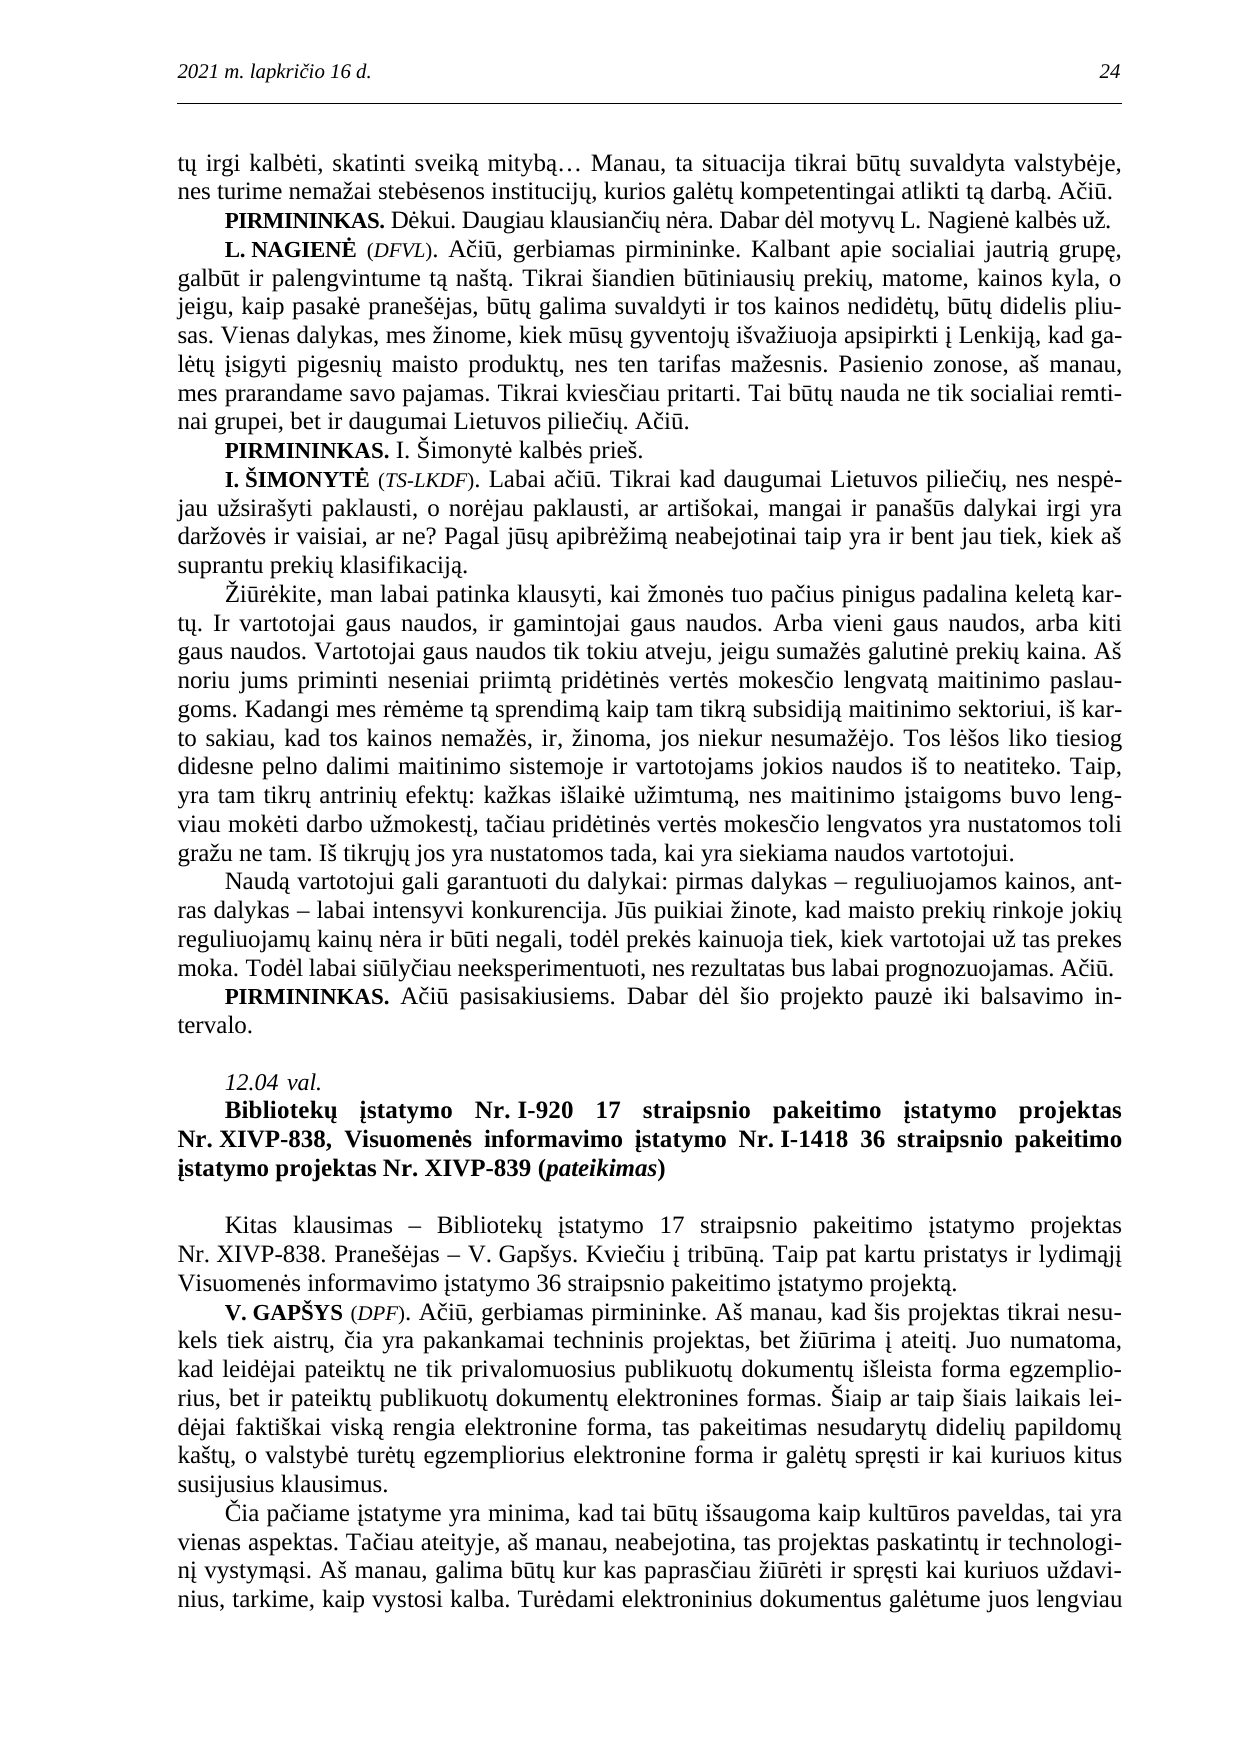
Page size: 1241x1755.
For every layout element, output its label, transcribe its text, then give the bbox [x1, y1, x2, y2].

text PIRMININKAS. Ačiū pa­si­sa­kiu­siems. Da­bar dėl šio pro­jek­to pau­zė iki bal­sa­vi­mo in­terva­lo. [177, 981, 1122, 1039]
text V. GAPŠYS (DPF). Ačiū, ger­bia­mas pir­mi­nin­ke. Aš ma­nau, kad šis pro­jek­tas tik­rai ne­su­kels tiek aist­rų, čia yra pa­kan­ka­mai tech­ni­nis pro­jek­tas, bet žiū­ri­ma į at­ei­tį. Juo nu­ma­to­ma, kad lei­dė­jai pa­teik­tų ne tik pri­va­lo­muosius pub­li­kuo­tų do­ku­men­tų iš­leis­ta for­ma eg­zem­plio­rius, bet ir pa­teik­tų pub­li­kuo­tų do­ku­men­tų elek­tro­ni­nes for­mas. Šiaip ar taip šiais lai­kais lei­dė­jai fak­tiš­kai vis­ką ren­gia elek­tro­ni­ne for­ma, tas pa­kei­ti­mas ne­su­da­ry­tų di­de­lių pa­pil­do­mų kaš­tų, o vals­ty­bė tu­rė­tų eg­zem­plio­rius elek­tro­ni­ne for­ma ir ga­lė­tų spręs­ti ir kai ku­riuos ki­tus su­si­ju­sius klau­si­mus. [177, 1297, 1122, 1498]
text Bib­lio­te­kų įsta­ty­mo Nr. I-920 17 straips­nio pa­kei­ti­mo įsta­ty­mo pro­jek­tas Nr. XIVP-838, Vi­suo­me­nės in­for­ma­vi­mo įsta­ty­mo Nr. I-1418 36 straips­nio pa­kei­ti­mo įsta­ty­mo pro­jek­tas Nr. XIVP-839 (pa­tei­ki­mas) [177, 1095, 1122, 1182]
text Nau­dą var­to­to­jui ga­li ga­ran­tuo­ti du da­ly­kai: pir­mas da­ly­kas – re­gu­liuo­ja­mos kai­nos, ant­ras da­ly­kas – la­bai in­ten­sy­vi kon­ku­ren­ci­ja. Jūs pui­kiai ži­no­te, kad mais­to pre­kių rin­ko­je jo­kių re­gu­liuo­ja­mų kai­nų nė­ra ir bū­ti ne­ga­li, to­dėl pre­kės kai­nuo­ja tiek, kiek var­to­to­jai už tas pre­kes mo­ka. To­dėl la­bai siū­ly­čiau ne­eks­pe­ri­men­tuo­ti, nes re­zul­ta­tas bus la­bai prog­no­zuo­ja­mas. Ačiū. [177, 866, 1122, 981]
text Ki­tas klau­si­mas – Bib­lio­te­kų įsta­ty­mo 17 straips­nio pa­kei­ti­mo įsta­ty­mo pro­jek­tas Nr. XIVP-838. Pra­ne­šė­jas – V. Gap­šys. Kvie­čiu į tri­bū­ną. Taip pat kar­tu pri­sta­tys ir ly­di­mą­jį Vi­suo­me­nės in­for­ma­vi­mo įsta­ty­mo 36 straips­nio pa­kei­ti­mo įsta­ty­mo pro­jek­tą. [177, 1210, 1122, 1297]
text L. NAGIENĖ (DFVL). Ačiū, ger­bia­mas pir­mi­nin­ke. Kal­bant apie so­cia­liai jaut­rią gru­pę, gal­būt ir pa­leng­vin­tu­me tą naš­tą. Tik­rai šian­dien bū­ti­niau­sių pre­kių, ma­to­me, kai­nos ky­la, o jei­gu, kaip pa­sa­kė pra­ne­šė­jas, bū­tų ga­li­ma su­val­dy­ti ir tos kai­nos ne­di­dė­tų, bū­tų di­de­lis pliu­sas. Vie­nas da­ly­kas, mes ži­no­me, kiek mū­sų gy­ven­to­jų iš­va­žiuo­ja ap­si­pirk­ti į Len­ki­ją, kad ga­lė­tų įsi­gy­ti pi­ges­nių mais­to pro­duk­tų, nes ten ta­ri­fas ma­žes­nis. Pa­sie­nio zo­no­se, aš ma­nau, mes pra­ran­da­me sa­vo pa­ja­mas. Tik­rai kvies­čiau pri­tar­ti. Tai bū­tų nau­da ne tik so­cia­liai rem­ti­nai gru­pei, bet ir dau­gu­mai Lie­tu­vos pi­lie­čių. Ačiū. [177, 234, 1122, 435]
text Čia pa­čia­me įsta­ty­me yra mi­ni­ma, kad tai bū­tų iš­sau­go­ma kaip kul­tū­ros pa­vel­das, tai yra vie­nas as­pek­tas. Ta­čiau at­ei­ty­je, aš ma­nau, ne­abe­jo­ti­na, tas pro­jek­tas pa­ska­tin­tų ir tech­no­lo­gi­nį vys­ty­mą­si. Aš ma­nau, ga­li­ma bū­tų kur kas pa­pras­čiau žiū­rė­ti ir spręs­ti kai ku­riuos už­da­vi­nius, tar­ki­me, kaip vys­to­si kal­ba. Tu­rė­da­mi elek­tro­ni­nius do­ku­men­tus ga­lė­tu­me juos leng­viau [177, 1498, 1122, 1613]
text PIRMININKAS. Dė­kui. Dau­giau klau­sian­čių nė­ra. Da­bar dėl mo­ty­vų L. Na­gie­nė kal­bės už. [177, 205, 1122, 234]
text PIRMININKAS. I. Ši­mo­ny­tė kal­bės prieš. [177, 435, 1122, 464]
text tų ir­gi kal­bė­ti, ska­tin­ti svei­ką mi­ty­bą… Ma­nau, ta si­tu­a­ci­ja tik­rai bū­tų su­val­dy­ta vals­ty­bė­je, nes tu­ri­me ne­ma­žai ste­bė­se­nos ins­ti­tu­ci­jų, ku­rios ga­lė­tų kom­pe­ten­tin­gai at­lik­ti tą dar­bą. Ačiū. [177, 148, 1122, 205]
text I. ŠIMONYTĖ (TS-LKDF). La­bai ačiū. Tik­rai kad dau­gu­mai Lie­tu­vos pi­lie­čių, nes ne­spė­jau už­si­ra­šy­ti pa­klaus­ti, o no­rė­jau pa­klaus­ti, ar ar­ti­šo­kai, man­gai ir pa­na­šūs da­ly­kai ir­gi yra dar­žo­vės ir vai­siai, ar ne? Pa­gal jū­sų api­brė­ži­mą ne­abe­jo­ti­nai taip yra ir bent jau tiek, kiek aš su­pran­tu pre­kių kla­si­fi­ka­ci­ją. [177, 464, 1122, 579]
text Žiū­rė­ki­te, man la­bai pa­tin­ka klau­sy­ti, kai žmo­nės tuo pa­čius pi­ni­gus pa­da­li­na ke­le­tą kar­tų. Ir var­to­to­jai gaus nau­dos, ir ga­min­to­jai gaus nau­dos. Ar­ba vie­ni gaus nau­dos, ar­ba ki­ti gaus nau­dos. Var­to­to­jai gaus nau­dos tik to­kiu at­ve­ju, jei­gu su­ma­žės ga­lu­ti­nė pre­kių kai­na. Aš no­riu jums pri­min­ti ne­se­niai pri­im­tą pri­dė­ti­nės ver­tės mo­kes­čio leng­va­tą mai­ti­ni­mo pa­slau­goms. Ka­dan­gi mes rė­mė­me tą spren­di­mą kaip tam tik­rą sub­si­di­ją mai­ti­ni­mo sek­to­riui, iš kar­to sa­kiau, kad tos kai­nos ne­ma­žės, ir, ži­no­ma, jos nie­kur ne­su­ma­žė­jo. Tos lė­šos li­ko tie­siog di­des­ne pel­no da­li­mi mai­ti­ni­mo sis­te­mo­je ir var­to­to­jams jo­kios nau­dos iš to ne­ati­te­ko. Taip, yra tam tik­rų ant­ri­nių efek­tų: kaž­kas iš­lai­kė už­im­tu­mą, nes mai­ti­ni­mo įstai­goms bu­vo leng­viau mo­kė­ti dar­bo už­mo­kes­tį, ta­čiau pri­dė­ti­nės ver­tės mo­kes­čio leng­va­tos yra nu­sta­to­mos to­li gra­žu ne tam. Iš tik­rų­jų jos yra nu­sta­to­mos ta­da, kai yra sie­kia­ma nau­dos var­to­to­jui. [177, 579, 1122, 866]
text 12.04 val. [224, 1068, 1122, 1095]
